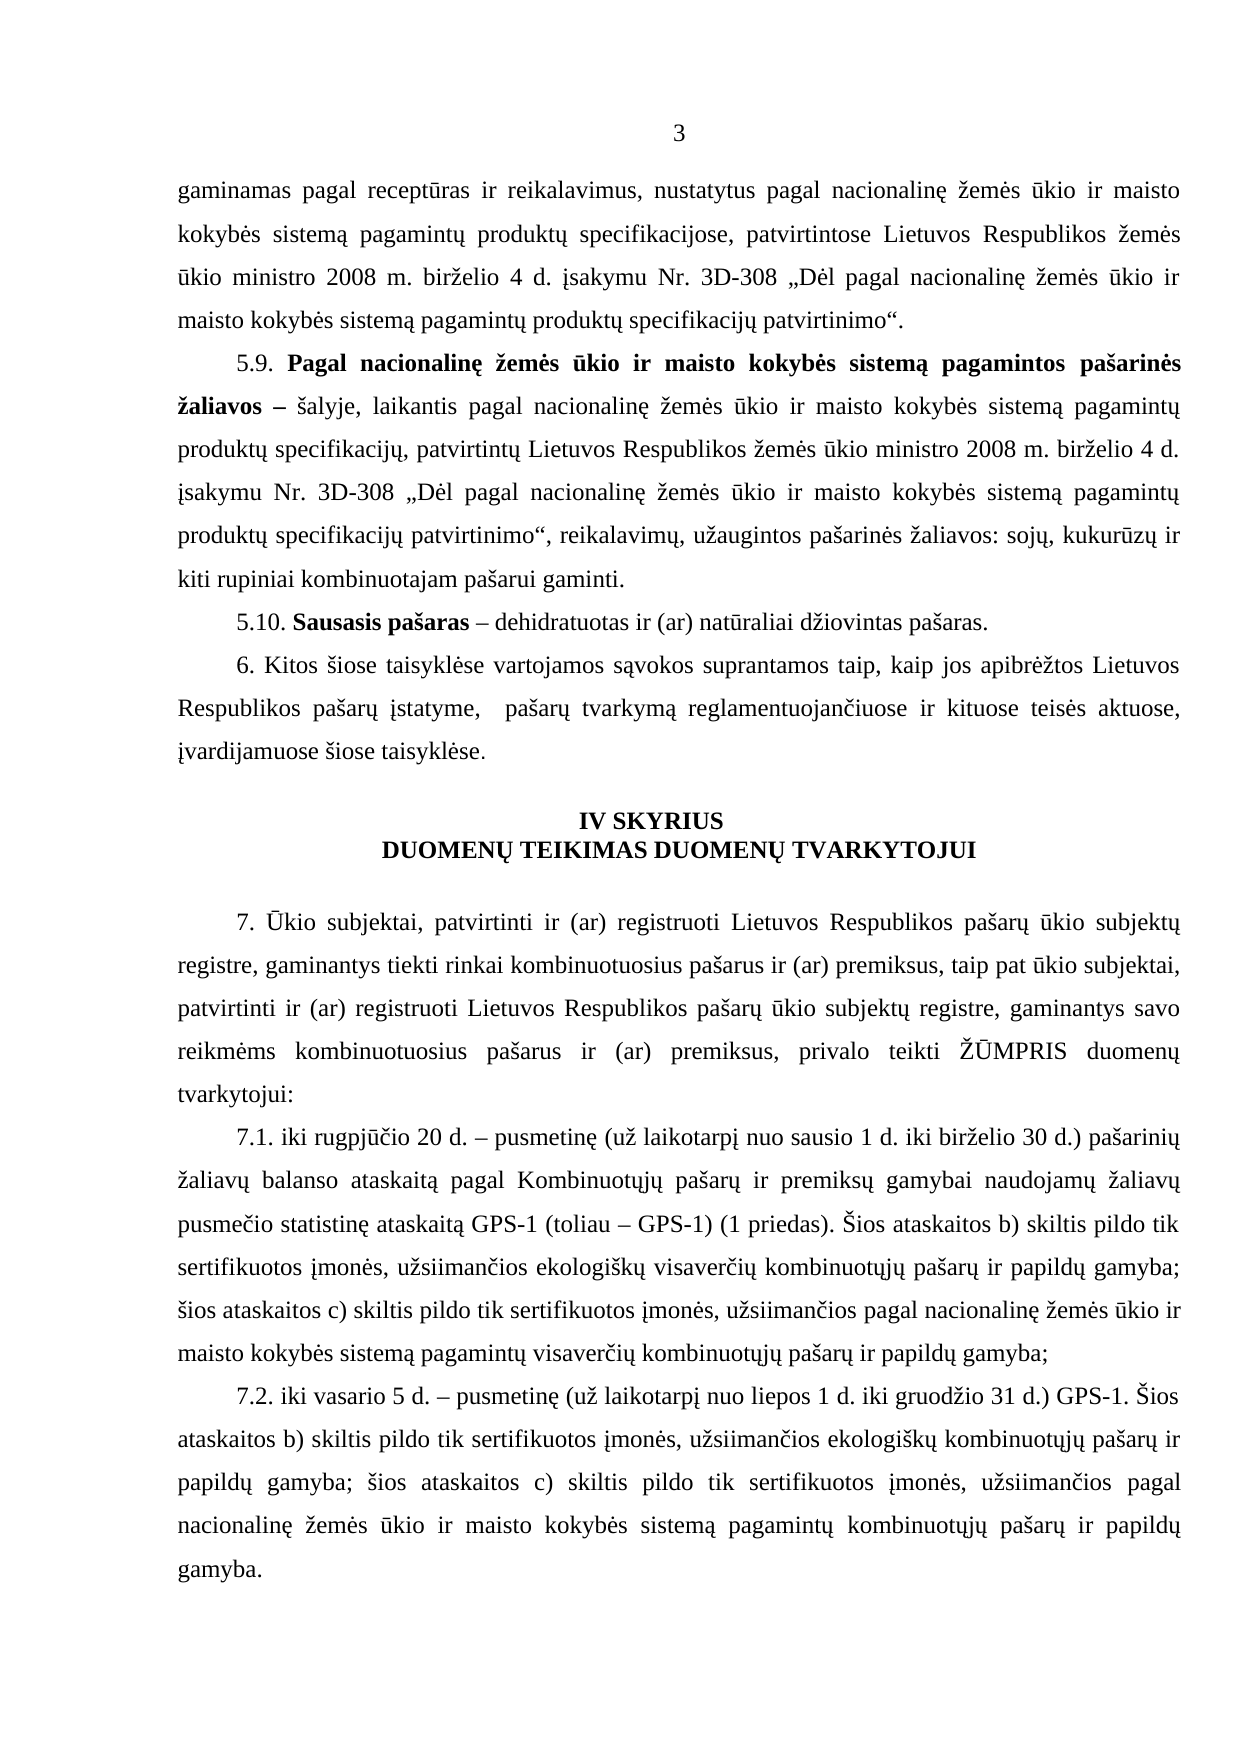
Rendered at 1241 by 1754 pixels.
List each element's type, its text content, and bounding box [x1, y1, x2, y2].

text 5.9. Pagal nacionalinę žemės ūkio ir maisto kokybės sistemą pagamintos pašarinės žaliavos – šalyje, laikantis pagal nacionalinę žemės ūkio ir maisto kokybės sistemą pagamintų produktų specifikacijų, patvirtintų Lietuvos Respublikos žemės ūkio ministro 2008 m. birželio 4 d. įsakymu Nr. 3D-308 „Dėl pagal nacionalinę žemės ūkio ir maisto kokybės sistemą pagamintų produktų specifikacijų patvirtinimo“, reikalavimų, užaugintos pašarinės žaliavos: sojų, kukurūzų ir kiti rupiniai kombinuotajam pašarui gaminti. [177, 348, 1181, 592]
text 5.10. Sausasis pašaras – dehidratuotas ir (ar) natūraliai džiovintas pašaras. [177, 607, 1181, 636]
text 7.2. iki vasario 5 d. – pusmetinę (už laikotarpį nuo liepos 1 d. iki gruodžio 31 d.) GPS-1. Šios ataskaitos b) skiltis pildo tik sertifikuotos įmonės, užsiimančios ekologiškų kombinuotųjų pašarų ir papildų gamyba; šios ataskaitos c) skiltis pildo tik sertifikuotos įmonės, užsiimančios pagal nacionalinę žemės ūkio ir maisto kokybės sistemą pagamintų kombinuotųjų pašarų ir papildų gamyba. [177, 1381, 1181, 1582]
text duomenų teikimas duomenų tvarkytojUI [177, 835, 1181, 864]
text 6. Kitos šiose taisyklėse vartojamos sąvokos suprantamos taip, kaip jos apibrėžtos Lietuvos Respublikos pašarų įstatyme, pašarų tvarkymą reglamentuojančiuose ir kituose teisės aktuose, įvardijamuose šiose taisyklėse. [177, 650, 1181, 765]
text IV SKYRIUS [177, 779, 1181, 835]
text gaminamas pagal receptūras ir reikalavimus, nustatytus pagal nacionalinę žemės ūkio ir maisto kokybės sistemą pagamintų produktų specifikacijose, patvirtintose Lietuvos Respublikos žemės ūkio ministro 2008 m. birželio 4 d. įsakymu Nr. 3D-308 „Dėl pagal nacionalinę žemės ūkio ir maisto kokybės sistemą pagamintų produktų specifikacijų patvirtinimo“. [177, 176, 1181, 334]
text 7. Ūkio subjektai, patvirtinti ir (ar) registruoti Lietuvos Respublikos pašarų ūkio subjektų registre, gaminantys tiekti rinkai kombinuotuosius pašarus ir (ar) premiksus, taip pat ūkio subjektai, patvirtinti ir (ar) registruoti Lietuvos Respublikos pašarų ūkio subjektų registre, gaminantys savo reikmėms kombinuotuosius pašarus ir (ar) premiksus, privalo teikti ŽŪMPRIS duomenų tvarkytojui: [177, 907, 1181, 1108]
text 7.1. iki rugpjūčio 20 d. – pusmetinę (už laikotarpį nuo sausio 1 d. iki birželio 30 d.) pašarinių žaliavų balanso ataskaitą pagal Kombinuotųjų pašarų ir premiksų gamybai naudojamų žaliavų pusmečio statistinę ataskaitą GPS-1 (toliau – GPS-1) (1 priedas). Šios ataskaitos b) skiltis pildo tik sertifikuotos įmonės, užsiimančios ekologiškų visaverčių kombinuotųjų pašarų ir papildų gamyba; šios ataskaitos c) skiltis pildo tik sertifikuotos įmonės, užsiimančios pagal nacionalinę žemės ūkio ir maisto kokybės sistemą pagamintų visaverčių kombinuotųjų pašarų ir papildų gamyba; [177, 1122, 1181, 1367]
